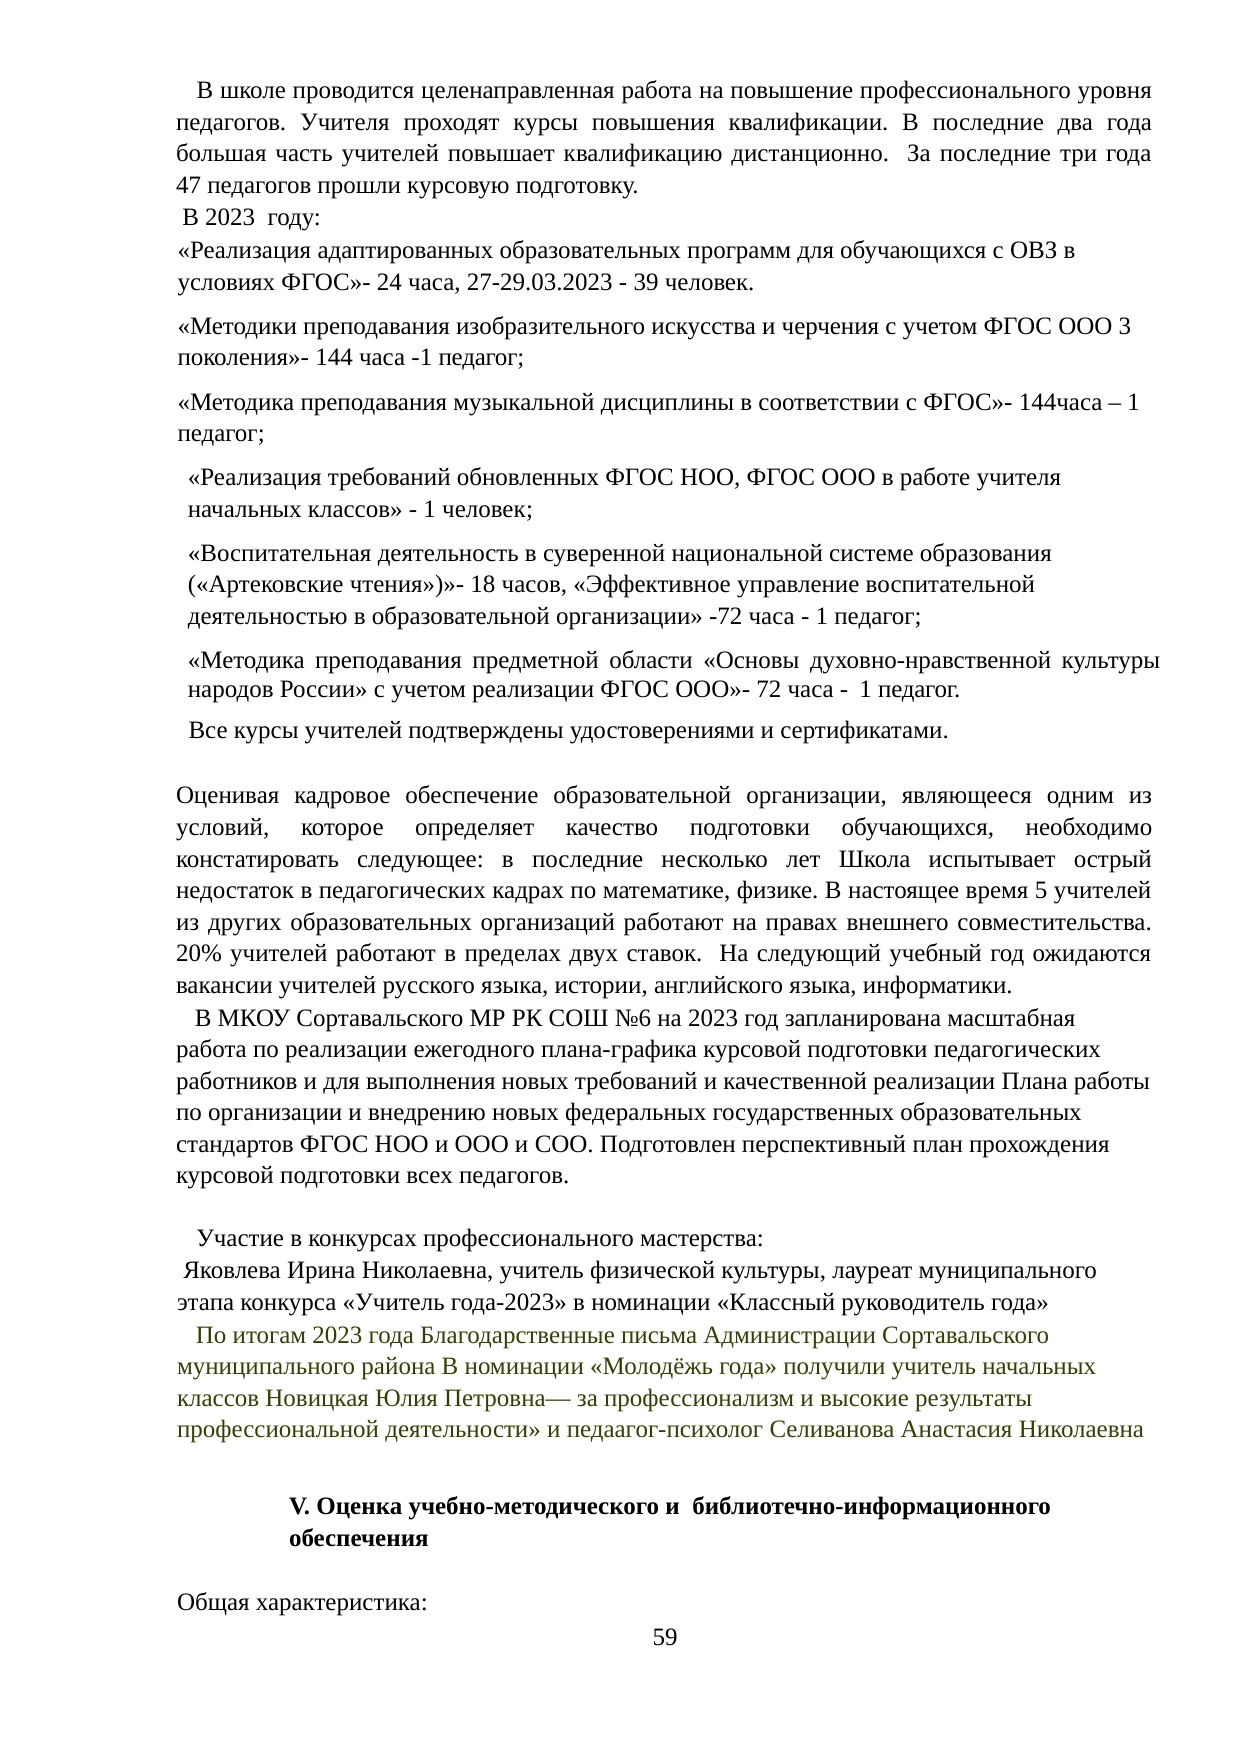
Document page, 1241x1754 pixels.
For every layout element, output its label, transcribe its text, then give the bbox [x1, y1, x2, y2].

text «Методики преподавания изобразительного искусства и черчения с учетом ФГОС ООО 3 поколения»- 144 часа -1 педагог; [177, 311, 1159, 371]
text В школе проводится целенаправленная работа на повышение профессионального уровня педагогов. Учителя проходят курсы повышения квалификации. В последние два года большая часть учителей повышает квалификацию дистанционно. За последние три года 47 педагогов прошли курсовую подготовку. [176, 75, 1153, 198]
text «Реализация адаптированных образовательных программ для обучающихся с ОВЗ в условиях ФГОС»- 24 часа, 27-29.03.2023 - 39 человек. [177, 235, 1159, 296]
text В 2023 году: [176, 202, 1153, 231]
text Все курсы учителей подтверждены удостоверениями и сертификатами. [176, 715, 1152, 744]
text Участие в конкурсах профессионального мастерства: [177, 1223, 1152, 1251]
text «Методика преподавания предметной области «Основы духовно-нравственной культуры народов России» с учетом реализации ФГОС ООО»- 72 часа - 1 педагог. [188, 645, 1161, 702]
text По итогам 2023 года Благодарственные письма Администрации Сортавальского муниципального района В номинации «Молодёжь года» получили учитель начальных классов Новицкая Юлия Петровна— за профессионализм и высокие результаты профессиональной деятельности» и педаагог-психолог Селиванова Анастасия Николаевна [177, 1320, 1152, 1443]
text «Реализация требований обновленных ФГОС НОО, ФГОС ООО в работе учителя начальных классов» - 1 человек; [188, 462, 1160, 522]
text В МКОУ Сортавальского МР РК СОШ №6 на 2023 год запланирована масштабная работа по реализации ежегодного плана-графика курсовой подготовки педагогических работников и для выполнения новых требований и качественной реализации Плана работы по организации и внедрению новых федеральных государственных образовательных стандартов ФГОС НОО и ООО и СОО. Подготовлен перспективный план прохождения курсовой подготовки всех педагогов. [176, 1003, 1152, 1189]
text Оценивая кадровое обеспечение образовательной организации, являющееся одним из условий, которое определяет качество подготовки обучающихся, необходимо констатировать следующее: в последние несколько лет Школа испытывает острый недостаток в педагогических кадрах по математике, физике. В настоящее время 5 учителей из других образовательных организаций работают на правах внешнего совместительства. 20% учителей работают в пределах двух ставок. На следующий учебный год ожидаются вакансии учителей русского языка, истории, английского языка, информатики. [176, 781, 1153, 999]
text Общая характеристика: [177, 1587, 1152, 1616]
text V. Оценка учебно-методического и библиотечно-информационного обеспечения [289, 1491, 1053, 1552]
text «Воспитательная деятельность в суверенной национальной системе образования («Артековские чтения»)»- 18 часов, «Эффективное управление воспитательной деятельностью в образовательной организации» -72 часа - 1 педагог; [188, 538, 1160, 630]
text Яковлева Ирина Николаевна, учитель физической культуры, лауреат муниципального этапа конкурса «Учитель года-2023» в номинации «Классный руководитель года» [177, 1256, 1152, 1316]
text «Методика преподавания музыкальной дисциплины в соответствии с ФГОС»- 144часа – 1 педагог; [177, 387, 1159, 447]
